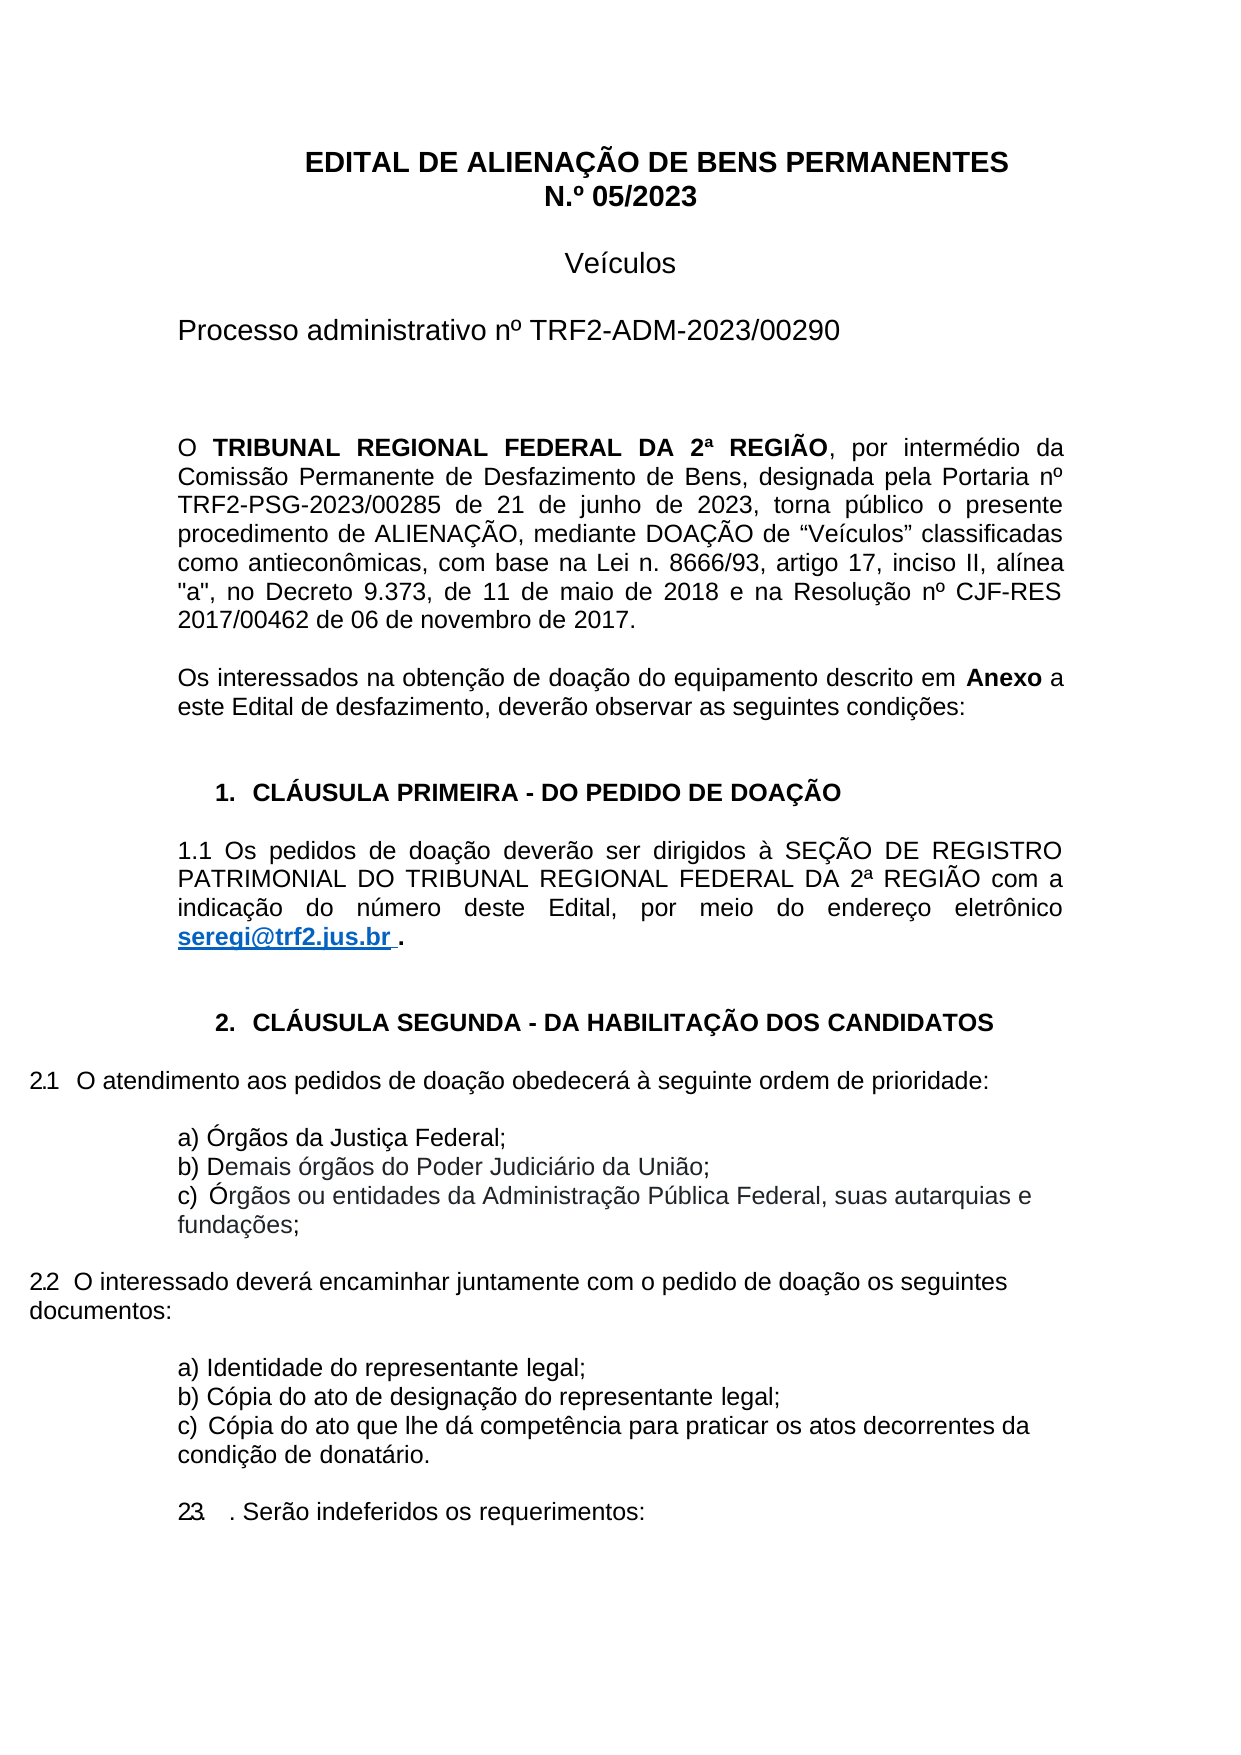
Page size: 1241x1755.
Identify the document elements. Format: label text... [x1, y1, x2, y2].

text N.º 05/2023 [346, 179, 895, 212]
list CLÁUSULA PRIMEIRA - DO PEDIDO DE DOAÇÃO [215, 778, 1211, 807]
text 1.1 Os pedidos de doação deverão ser dirigidos à SEÇÃO DE REGISTRO PATRIMONIAL DO TRIBUNAL REGIONAL FEDERAL DA 2ª REGIÃO com a indicação do número deste Edital, por meio do endereço eletrônico seregi@trf2.jus.br . [177, 836, 1064, 951]
list O atendimento aos pedidos de doação obedecerá à seguinte ordem de prioridade: [29, 1066, 1063, 1094]
list Órgãos da Justiça Federal; [177, 1123, 1211, 1152]
list CLÁUSULA SEGUNDA - DA HABILITAÇÃO DOS CANDIDATOS [215, 1008, 1211, 1037]
list Cópia do ato que lhe dá competência para praticar os atos decorrentes da condição de donatário. [177, 1411, 1064, 1468]
list Cópia do ato de designação do representante legal; [177, 1382, 1211, 1411]
text O TRIBUNAL REGIONAL FEDERAL DA 2ª REGIÃO, por intermédio da Comissão Permanente de Desfazimento de Bens, designada pela Portaria nº TRF2-PSG-2023/00285 de 21 de junho de 2023, torna público o presente procedimento de ALIENAÇÃO, mediante DOAÇÃO de “Veículos” classificadas como antieconômicas, com base na Lei n. 8666/93, artigo 17, inciso II, alínea "a", no Decreto 9.373, de 11 de maio de 2018 e na Resolução nº CJF-RES 2017/00462 de 06 de novembro de 2017. [177, 433, 1064, 634]
list Identidade do representante legal; [177, 1353, 1211, 1382]
list O interessado deverá encaminhar juntamente com o pedido de doação os seguintes documentos: [29, 1267, 1063, 1325]
list . Serão indeferidos os requerimentos: [177, 1497, 1211, 1526]
subtitle EDITAL DE ALIENAÇÃO DE BENS PERMANENTES [304, 145, 1211, 179]
subtitle Veículos [346, 246, 895, 279]
list Demais órgãos do Poder Judiciário da União; [177, 1152, 1211, 1181]
text Os interessados na obtenção de doação do equipamento descrito em Anexo a este Edital de desfazimento, deverão observar as seguintes condições: [177, 663, 1064, 721]
list Órgãos ou entidades da Administração Pública Federal, suas autarquias e fundações; [177, 1181, 1064, 1238]
text Processo administrativo nº TRF2-ADM-2023/00290 [177, 313, 1211, 346]
